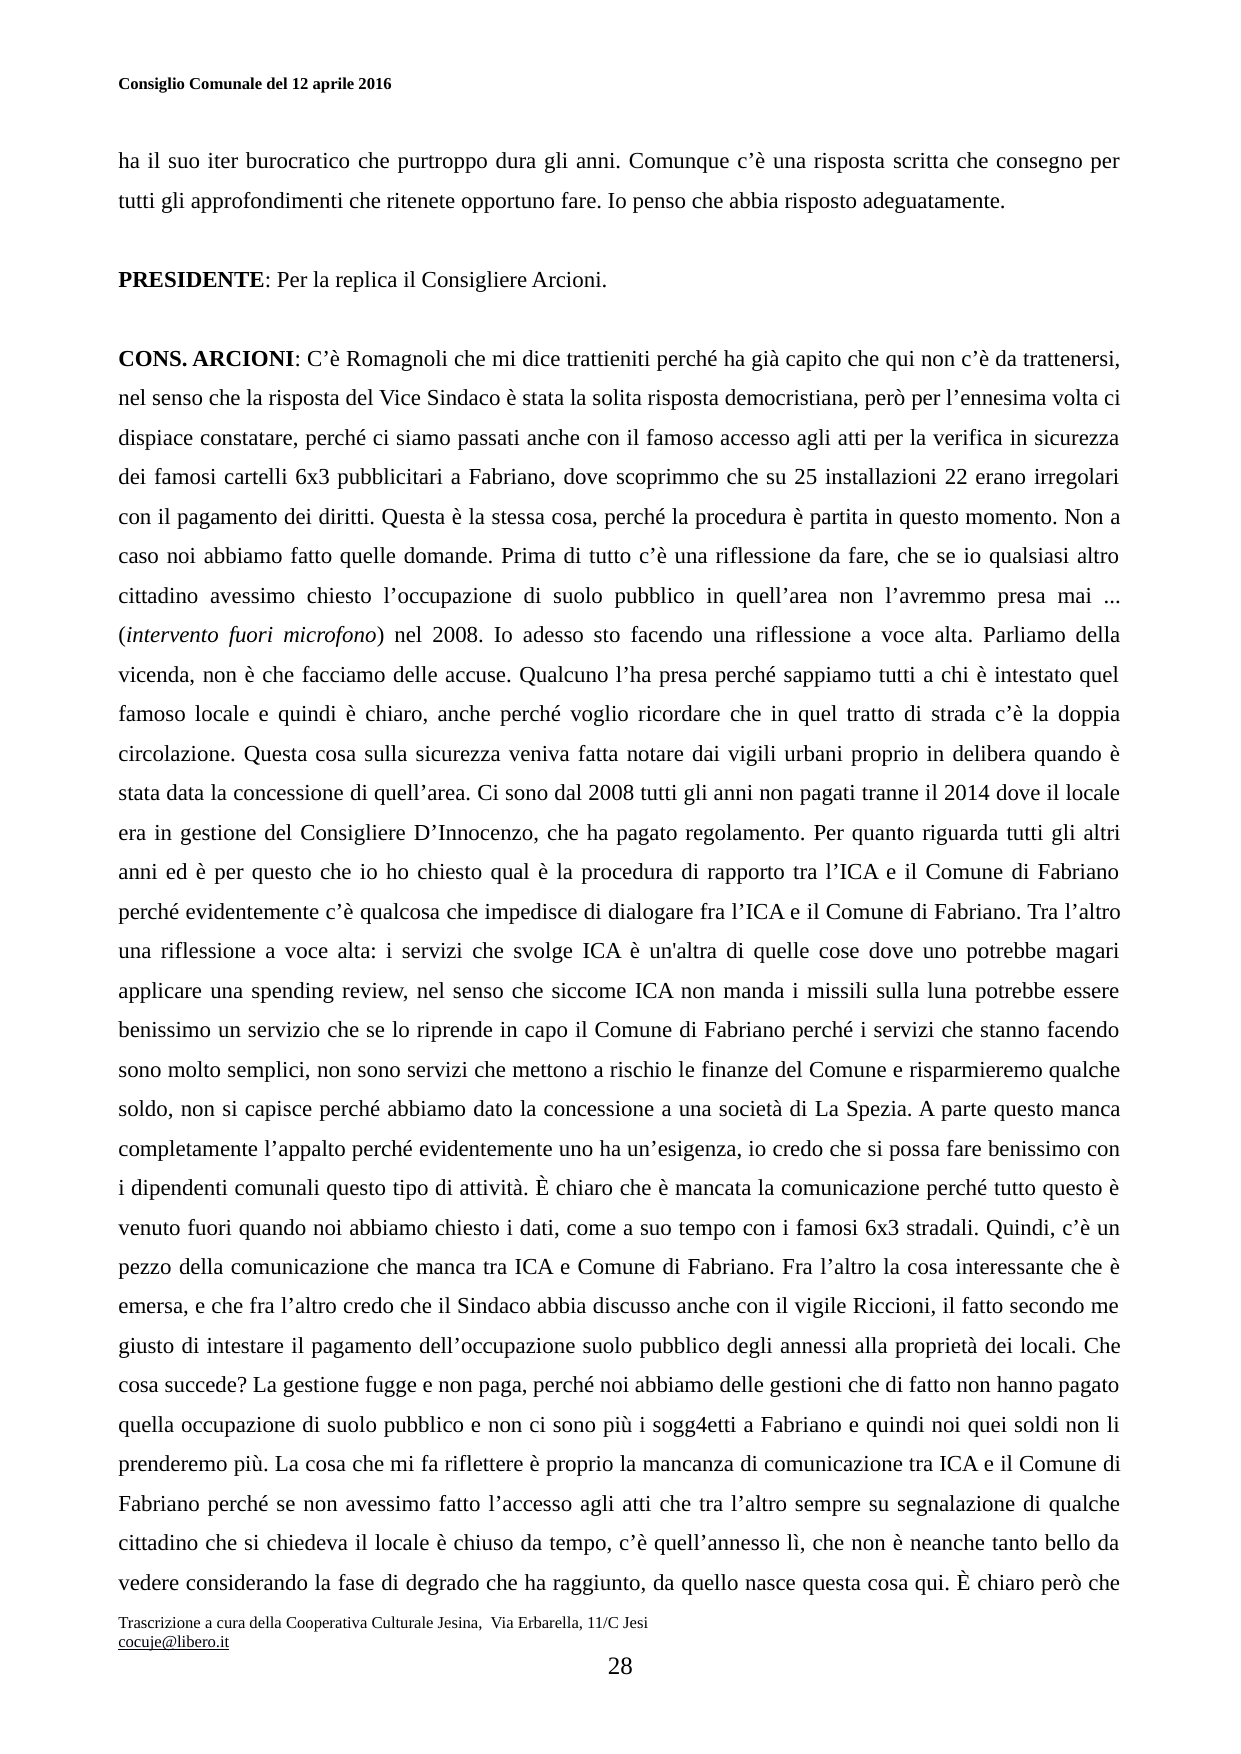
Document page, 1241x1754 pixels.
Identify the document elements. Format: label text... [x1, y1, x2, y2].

text CONS. ARCIONI: C’è Romagnoli che mi dice trattieniti perché ha già capito che qui non c’è da trattenersi, nel senso che la risposta del Vice Sindaco è stata la solita risposta democristiana, però per l’ennesima volta ci dispiace constatare, perché ci siamo passati anche con il famoso accesso agli atti per la verifica in sicurezza dei famosi cartelli 6x3 pubblicitari a Fabriano, dove scoprimmo che su 25 installazioni 22 erano irregolari con il pagamento dei diritti. Questa è la stessa cosa, perché la procedura è partita in questo momento. Non a caso noi abbiamo fatto quelle domande. Prima di tutto c’è una riflessione da fare, che se io qualsiasi altro cittadino avessimo chiesto l’occupazione di suolo pubblico in quell’area non l’avremmo presa mai ... (intervento fuori microfono) nel 2008. Io adesso sto facendo una riflessione a voce alta. Parliamo della vicenda, non è che facciamo delle accuse. Qualcuno l’ha presa perché sappiamo tutti a chi è intestato quel famoso locale e quindi è chiaro, anche perché voglio ricordare che in quel tratto di strada c’è la doppia circolazione. Questa cosa sulla sicurezza veniva fatta notare dai vigili urbani proprio in delibera quando è stata data la concessione di quell’area. Ci sono dal 2008 tutti gli anni non pagati tranne il 2014 dove il locale era in gestione del Consigliere D’Innocenzo, che ha pagato regolamento. Per quanto riguarda tutti gli altri anni ed è per questo che io ho chiesto qual è la procedura di rapporto tra l’ICA e il Comune di Fabriano perché evidentemente c’è qualcosa che impedisce di dialogare fra l’ICA e il Comune di Fabriano. Tra l’altro una riflessione a voce alta: i servizi che svolge ICA è un'altra di quelle cose dove uno potrebbe magari applicare una spending review, nel senso che siccome ICA non manda i missili sulla luna potrebbe essere benissimo un servizio che se lo riprende in capo il Comune di Fabriano perché i servizi che stanno facendo sono molto semplici, non sono servizi che mettono a rischio le finanze del Comune e risparmieremo qualche soldo, non si capisce perché abbiamo dato la concessione a una società di La Spezia. A parte questo manca completamente l’appalto perché evidentemente uno ha un’esigenza, io credo che si possa fare benissimo con i dipendenti comunali questo tipo di attività. È chiaro che è mancata la comunicazione perché tutto questo è venuto fuori quando noi abbiamo chiesto i dati, come a suo tempo con i famosi 6x3 stradali. Quindi, c’è un pezzo della comunicazione che manca tra ICA e Comune di Fabriano. Fra l’altro la cosa interessante che è emersa, e che fra l’altro credo che il Sindaco abbia discusso anche con il vigile Riccioni, il fatto secondo me giusto di intestare il pagamento dell’occupazione suolo pubblico degli annessi alla proprietà dei locali. Che cosa succede? La gestione fugge e non paga, perché noi abbiamo delle gestioni che di fatto non hanno pagato quella occupazione di suolo pubblico e non ci sono più i sogg4etti a Fabriano e quindi noi quei soldi non li prenderemo più. La cosa che mi fa riflettere è proprio la mancanza di comunicazione tra ICA e il Comune di Fabriano perché se non avessimo fatto l’accesso agli atti che tra l’altro sempre su segnalazione di qualche cittadino che si chiedeva il locale è chiuso da tempo, c’è quell’annesso lì, che non è neanche tanto bello da vedere considerando la fase di degrado che ha raggiunto, da quello nasce questa cosa qui. È chiaro però che [118, 345, 1122, 1595]
text PRESIDENTE: Per la replica il Consigliere Arcioni. [118, 266, 1122, 292]
text ha il suo iter burocratico che purtroppo dura gli anni. Comunque c’è una risposta scritta che consegno per tutti gli approfondimenti che ritenete opportuno fare. Io penso che abbia risposto adeguatamente. [118, 148, 1122, 213]
